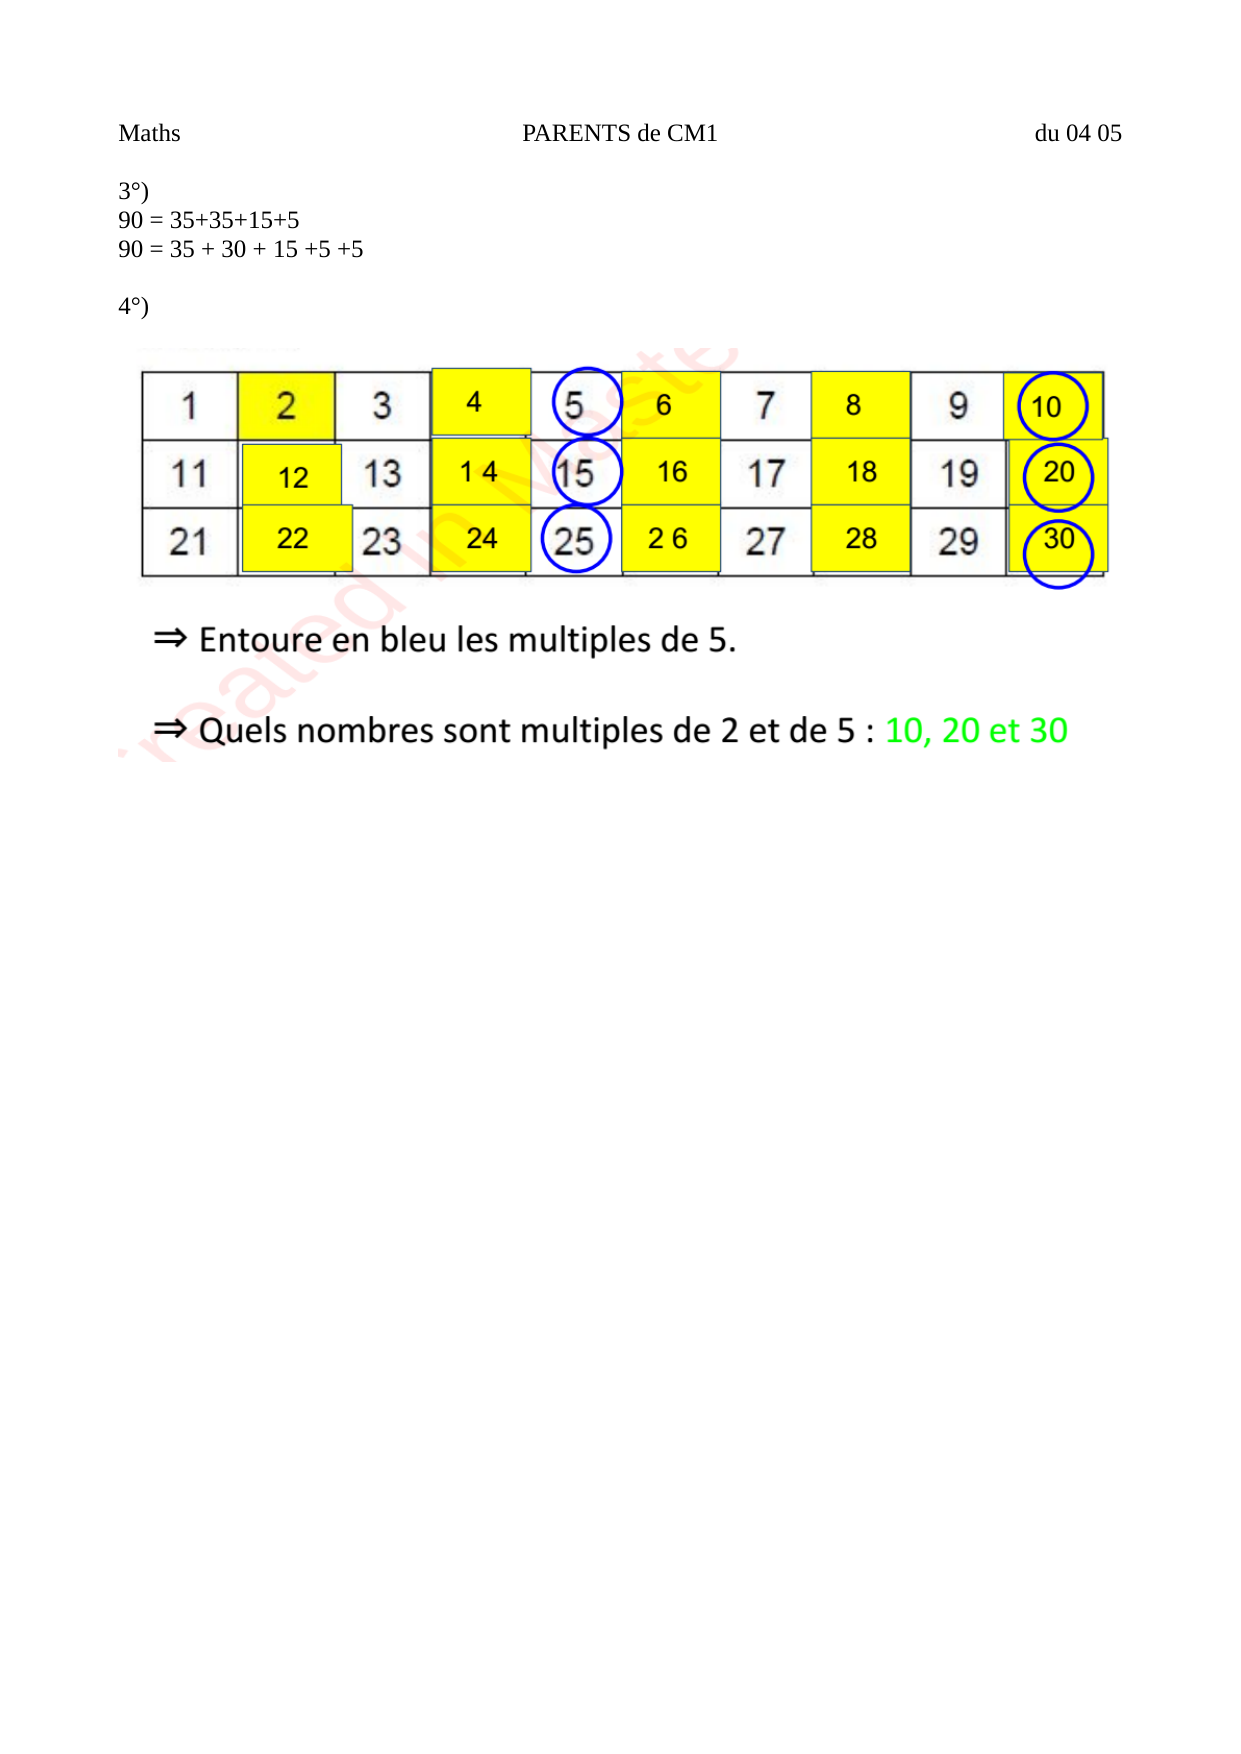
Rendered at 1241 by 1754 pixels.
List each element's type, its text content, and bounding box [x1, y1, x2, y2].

text 90 = 35+35+15+5 [118, 205, 1122, 234]
text 4°) [118, 291, 1122, 320]
picture [118, 348, 1123, 762]
text 90 = 35 + 30 + 15 +5 +5 [118, 234, 1122, 263]
text 3°) [118, 176, 1122, 205]
